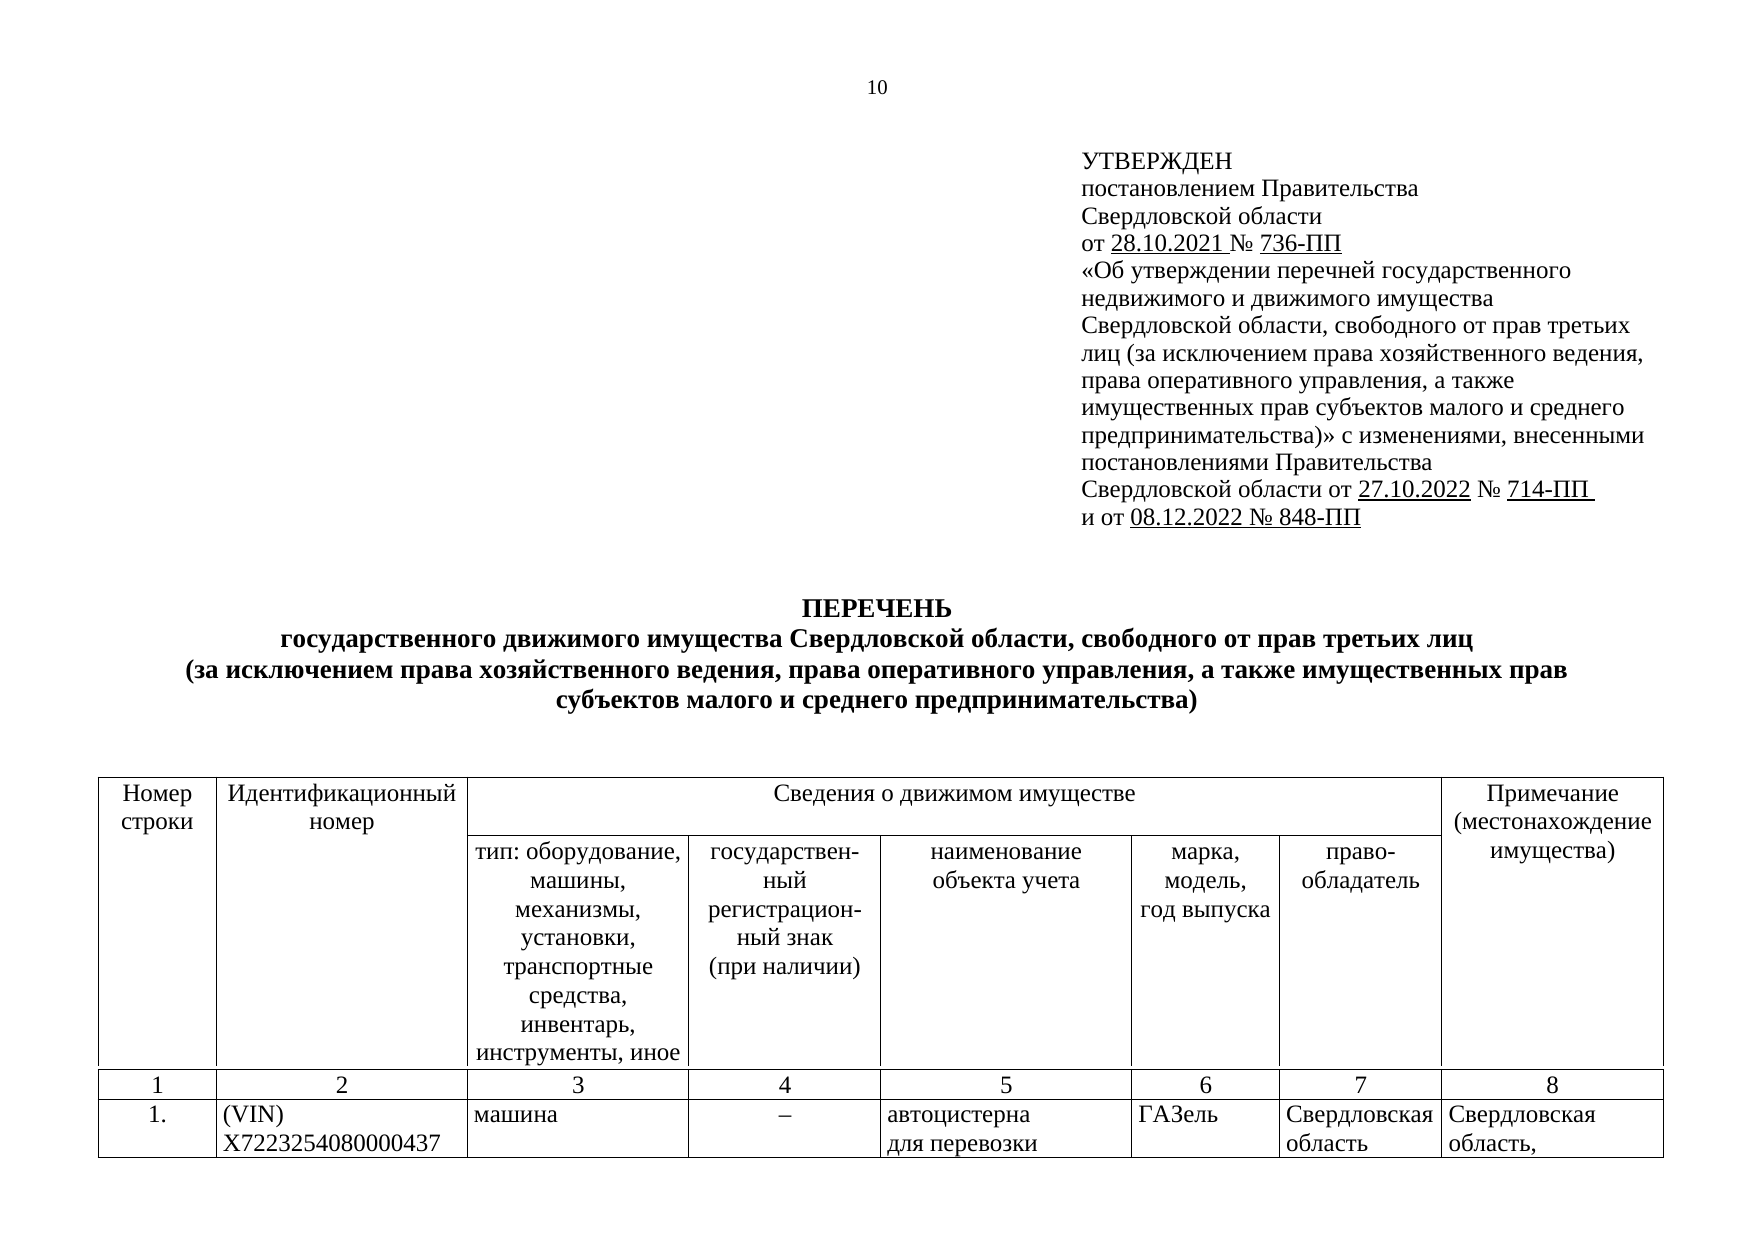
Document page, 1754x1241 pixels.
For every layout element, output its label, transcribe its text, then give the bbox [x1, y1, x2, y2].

table_cell тип: оборудование, машины, механизмы, установки, транспортные средства, инвентарь, инструменты, иное [468, 836, 688, 1066]
table_header 3 [468, 1070, 688, 1098]
text от 28.10.2021 № 736-ПП [106, 229, 1648, 257]
text «Об утверждении перечней государственного недвижимого и движимого имущества Свердловской области, свободного от прав третьих лиц (за исключением права хозяйственного ведения, права оперативного управления, а также имущественных прав субъектов малого и среднего предпринимательства)» с изменениями, внесенными [1081, 257, 1648, 448]
table_cell государствен-ный регистрацион-ный знак (при наличии) [689, 836, 880, 1066]
text ПЕРЕЧЕНЬ [106, 593, 1648, 624]
table_cell Свердловская область [1280, 1100, 1441, 1157]
table_header 7 [1280, 1070, 1441, 1098]
text постановлением Правительства [106, 175, 1648, 202]
table_cell (VIN) Х7223254080000437 [217, 1100, 467, 1157]
table_cell – [689, 1100, 880, 1157]
table_header Примечание (местонахождение имущества) [1442, 778, 1663, 1066]
table_header 8 [1442, 1070, 1663, 1098]
text Свердловской области [106, 202, 1648, 229]
table_header 6 [1132, 1070, 1279, 1098]
text УТВЕРЖДЕН [106, 148, 1648, 175]
text (за исключением права хозяйственного ведения, права оперативного управления, а также имущественных прав [106, 654, 1648, 684]
table_header 1 [99, 1070, 216, 1098]
text постановлениями Правительства [1081, 448, 1648, 476]
text Свердловской области от 27.10.2022 № 714-ПП [1081, 476, 1648, 503]
table_header 4 [689, 1070, 880, 1098]
table_cell право- обладатель [1280, 836, 1441, 1066]
table_cell автоцистерна для перевозки [881, 1100, 1131, 1157]
table_cell наименование объекта учета [881, 836, 1131, 1066]
text государственного движимого имущества Свердловской области, свободного от прав третьих лиц [106, 624, 1648, 654]
table_header Сведения о движимом имуществе [468, 778, 1441, 835]
table_cell 1. [99, 1100, 216, 1157]
table_header 2 [217, 1070, 467, 1098]
text и от 08.12.2022 № 848-ПП [106, 503, 1648, 530]
table_cell ГАЗель [1132, 1100, 1279, 1157]
table_cell машина [468, 1100, 688, 1157]
table_header Идентификационный номер [217, 778, 467, 1066]
text субъектов малого и среднего предпринимательства) [106, 684, 1648, 714]
table_header Номер строки [99, 778, 216, 1066]
table_cell марка, модель, год выпуска [1132, 836, 1279, 1066]
table_header 5 [881, 1070, 1131, 1098]
table_cell Свердловская область, [1442, 1100, 1663, 1157]
